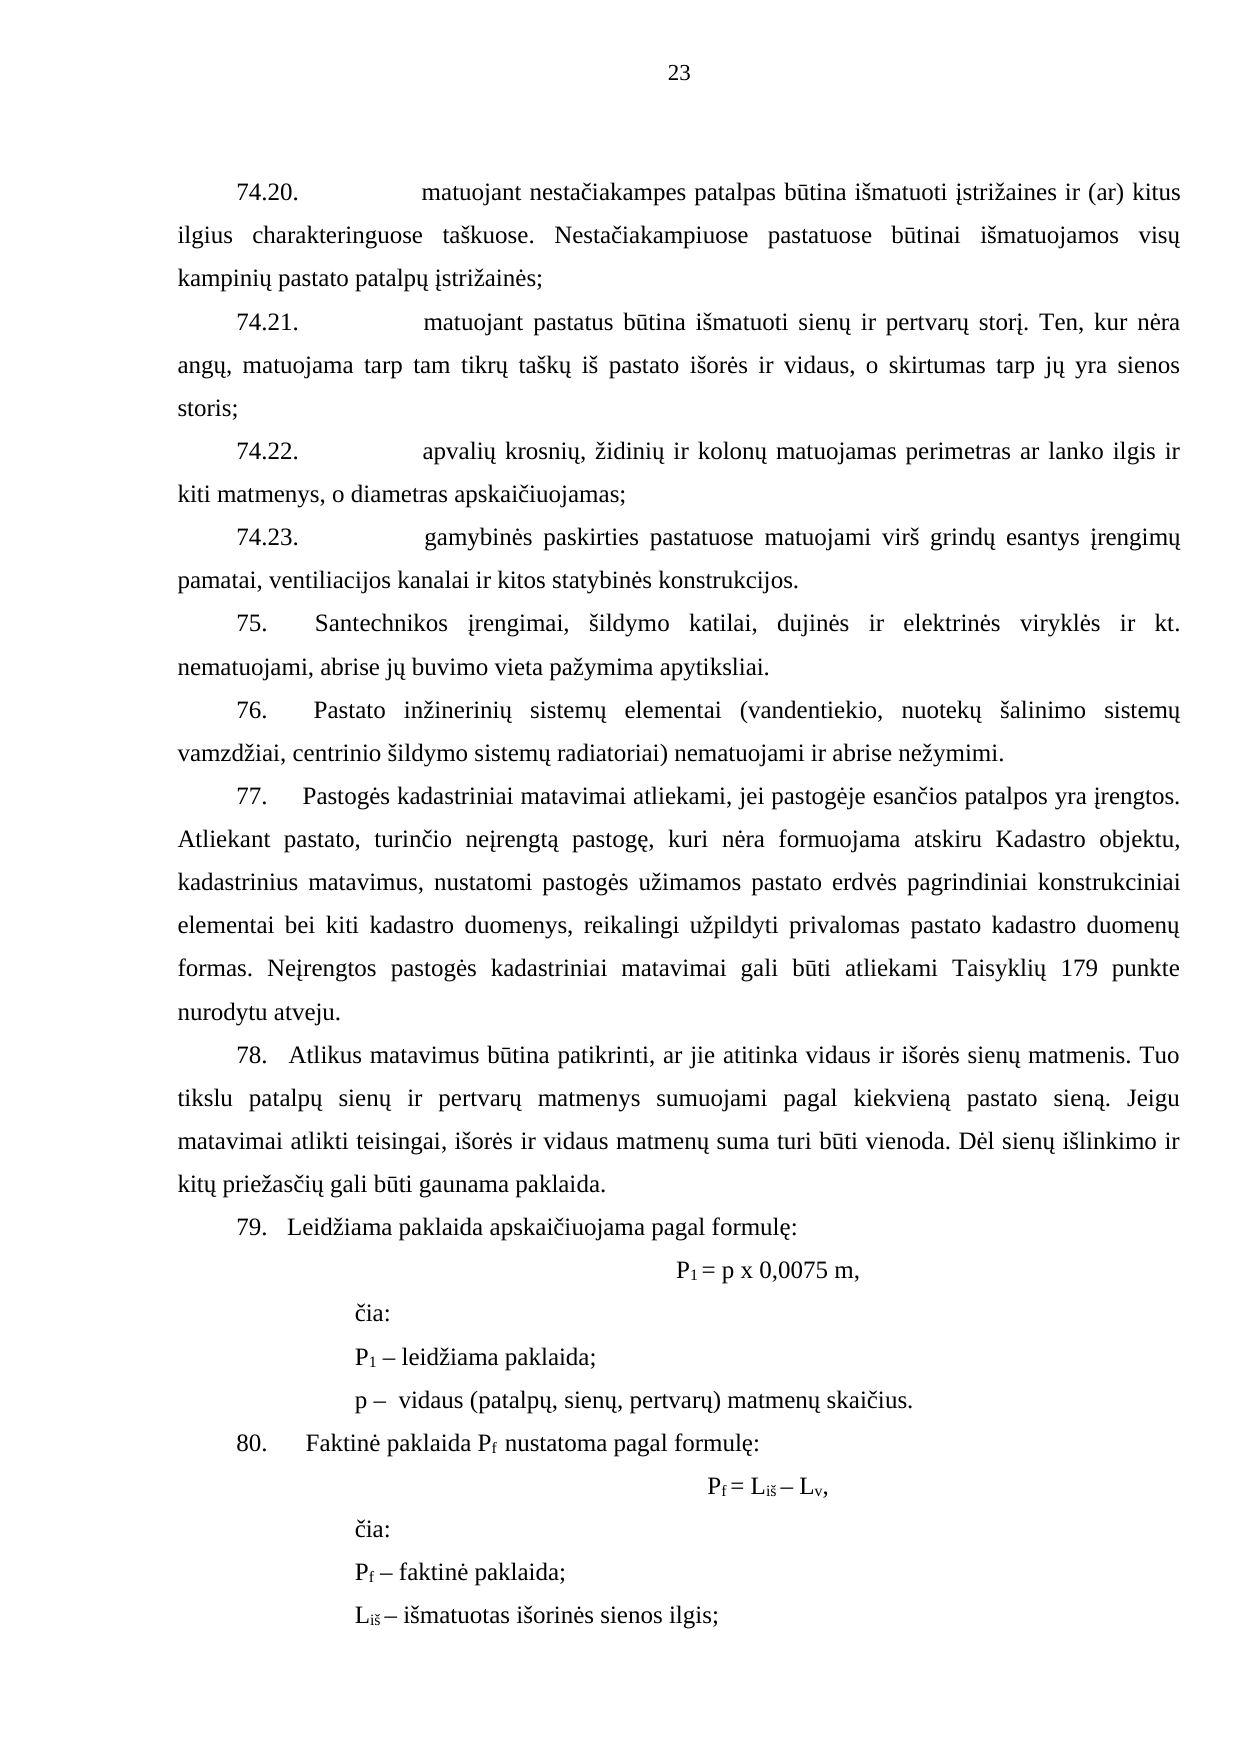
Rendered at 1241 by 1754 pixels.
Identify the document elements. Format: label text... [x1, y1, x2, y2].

text 80. Faktinė paklaida Pf nustatoma pagal formulę: [177, 1428, 1181, 1457]
text 75. Santechnikos įrengimai, šildymo katilai, dujinės ir elektrinės viryklės ir kt. nematuojami, abrise jų buvimo vieta pažymima apytiksliai. [177, 608, 1181, 680]
text 74.23. gamybinės paskirties pastatuose matuojami virš grindų esantys įrengimų pamatai, ventiliacijos kanalai ir kitos statybinės konstrukcijos. [177, 522, 1181, 594]
text P1 – leidžiama paklaida; [266, 1342, 1181, 1370]
text 78. Atlikus matavimus būtina patikrinti, ar jie atitinka vidaus ir išorės sienų matmenis. Tuo tikslu patalpų sienų ir pertvarų matmenys sumuojami pagal kiekvieną pastato sieną. Jeigu matavimai atlikti teisingai, išorės ir vidaus matmenų suma turi būti vienoda. Dėl sienų išlinkimo ir kitų priežasčių gali būti gaunama paklaida. [177, 1040, 1181, 1198]
text 77. Pastogės kadastriniai matavimai atliekami, jei pastogėje esančios patalpos yra įrengtos. Atliekant pastato, turinčio neįrengtą pastogę, kuri nėra formuojama atskiru Kadastro objektu, kadastrinius matavimus, nustatomi pastogės užimamos pastato erdvės pagrindiniai konstrukciniai elementai bei kiti kadastro duomenys, reikalingi užpildyti privalomas pastato kadastro duomenų formas. Neįrengtos pastogės kadastriniai matavimai gali būti atliekami Taisyklių 179 punkte nurodytu atveju. [177, 781, 1181, 1025]
text čia: [266, 1298, 1181, 1327]
text 74.22. apvalių krosnių, židinių ir kolonų matuojamas perimetras ar lanko ilgis ir kiti matmenys, o diametras apskaičiuojamas; [177, 436, 1181, 508]
text čia: [266, 1514, 1181, 1543]
text 74.20. matuojant nestačiakampes patalpas būtina išmatuoti įstrižaines ir (ar) kitus ilgius charakteringuose taškuose. Nestačiakampiuose pastatuose būtinai išmatuojamos visų kampinių pastato patalpų įstrižainės; [177, 177, 1181, 292]
text P1 = p x 0,0075 m, [266, 1255, 1181, 1284]
text 79. Leidžiama paklaida apskaičiuojama pagal formulę: [177, 1212, 1181, 1241]
text Liš – išmatuotas išorinės sienos ilgis; [266, 1600, 1181, 1629]
text Pf = Liš – Lv, [266, 1471, 1181, 1500]
text 76. Pastato inžinerinių sistemų elementai (vandentiekio, nuotekų šalinimo sistemų vamzdžiai, centrinio šildymo sistemų radiatoriai) nematuojami ir abrise nežymimi. [177, 695, 1181, 767]
text p – vidaus (patalpų, sienų, pertvarų) matmenų skaičius. [266, 1385, 1181, 1413]
text 74.21. matuojant pastatus būtina išmatuoti sienų ir pertvarų storį. Ten, kur nėra angų, matuojama tarp tam tikrų taškų iš pastato išorės ir vidaus, o skirtumas tarp jų yra sienos storis; [177, 307, 1181, 422]
text Pf – faktinė paklaida; [266, 1557, 1181, 1586]
